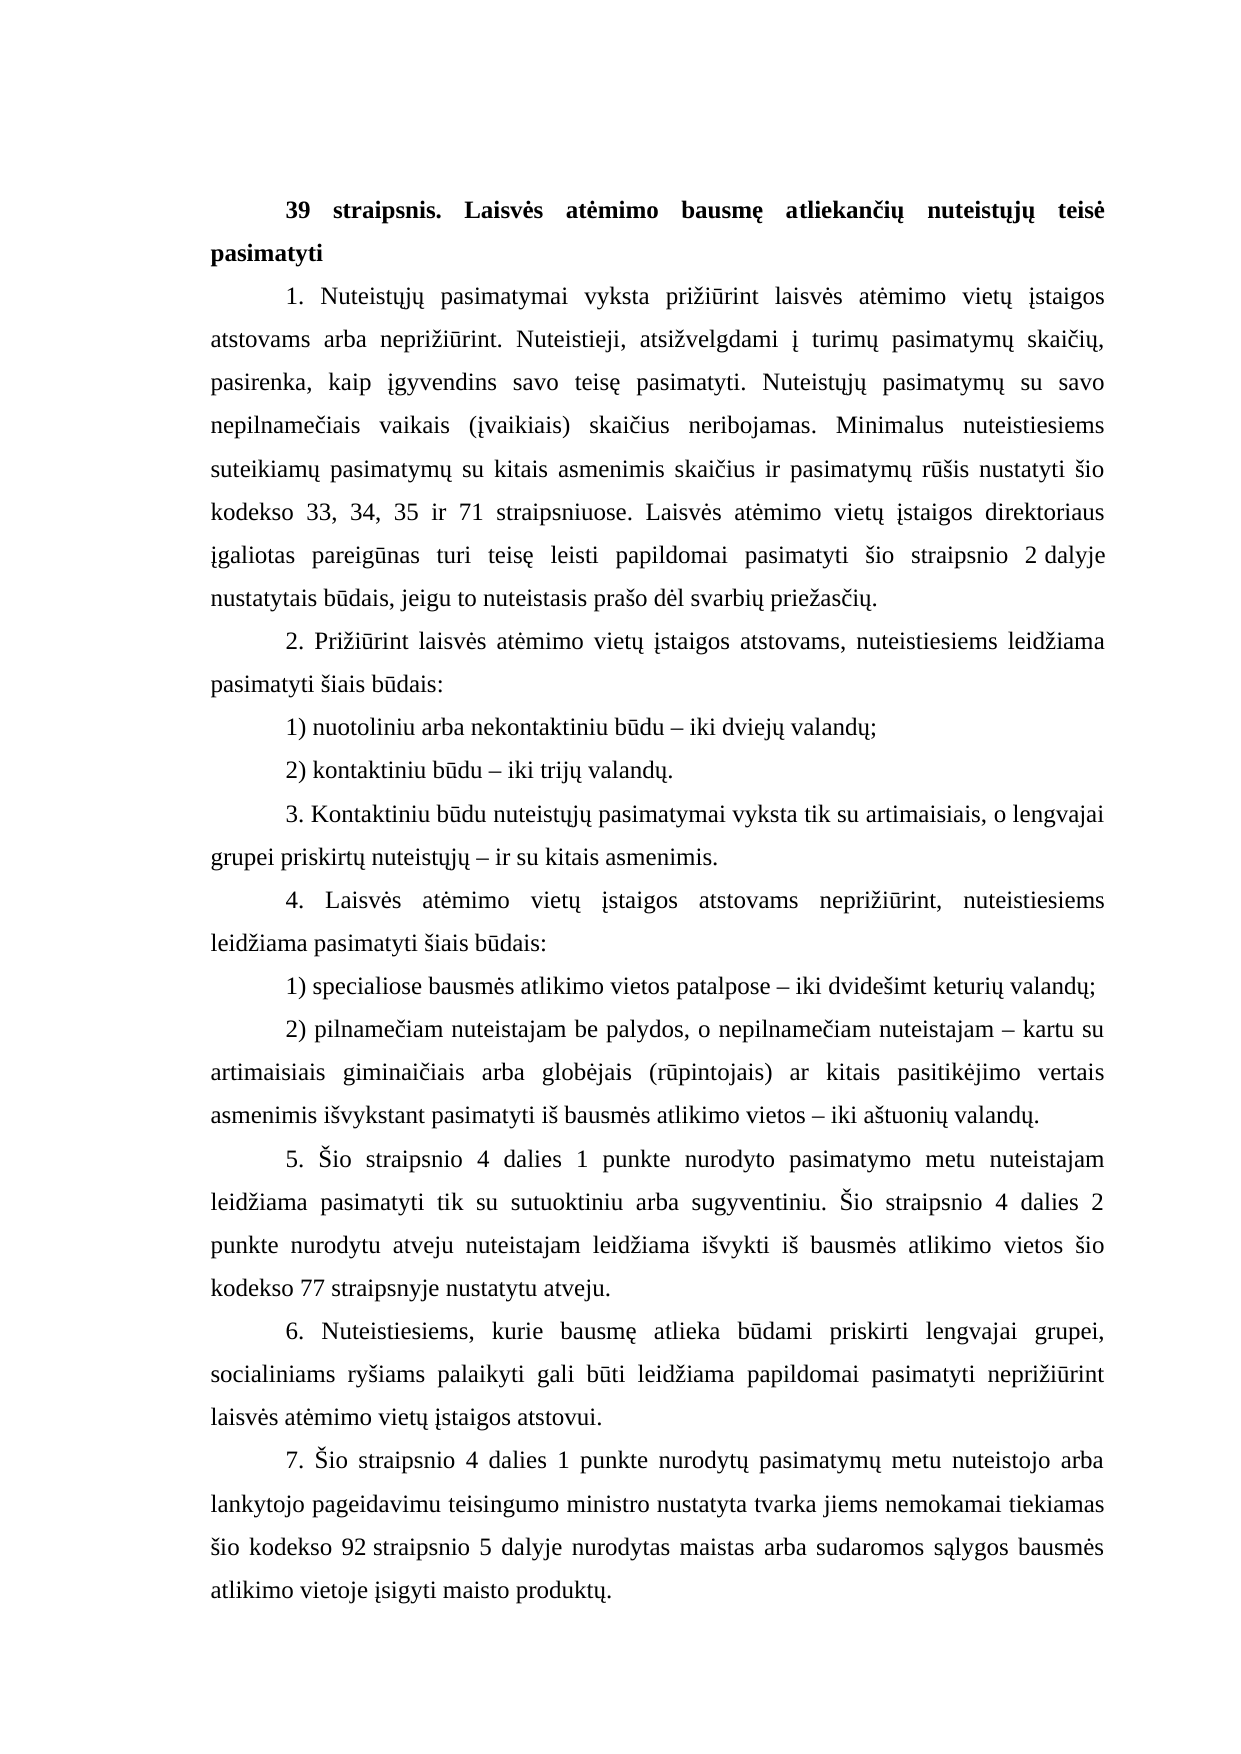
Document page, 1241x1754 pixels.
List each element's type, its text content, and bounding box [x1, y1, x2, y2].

text 1) nuotoliniu arba nekontaktiniu būdu – iki dviejų valandų; [210, 712, 1105, 741]
text 1. Nuteistųjų pasimatymai vyksta prižiūrint laisvės atėmimo vietų įstaigos atstovams arba neprižiūrint. Nuteistieji, atsižvelgdami į turimų pasimatymų skaičių, pasirenka, kaip įgyvendins savo teisę pasimatyti. Nuteistųjų pasimatymų su savo nepilnamečiais vaikais (įvaikiais) skaičius neribojamas. Minimalus nuteistiesiems suteikiamų pasimatymų su kitais asmenimis skaičius ir pasimatymų rūšis nustatyti šio kodekso 33, 34, 35 ir 71 straipsniuose. Laisvės atėmimo vietų įstaigos direktoriaus įgaliotas pareigūnas turi teisę leisti papildomai pasimatyti šio straipsnio 2 dalyje nustatytais būdais, jeigu to nuteistasis prašo dėl svarbių priežasčių. [210, 281, 1105, 612]
text 39 straipsnis. Laisvės atėmimo bausmę atliekančių nuteistųjų teisė pasimatyti [210, 195, 1105, 267]
text 6. Nuteistiesiems, kurie bausmę atlieka būdami priskirti lengvajai grupei, socialiniams ryšiams palaikyti gali būti leidžiama papildomai pasimatyti neprižiūrint laisvės atėmimo vietų įstaigos atstovui. [210, 1316, 1105, 1431]
text 1) specialiose bausmės atlikimo vietos patalpose – iki dvidešimt keturių valandų; [210, 971, 1105, 1000]
text 2) kontaktiniu būdu – iki trijų valandų. [210, 756, 1105, 784]
text 4. Laisvės atėmimo vietų įstaigos atstovams neprižiūrint, nuteistiesiems leidžiama pasimatyti šiais būdais: [210, 885, 1105, 957]
text 3. Kontaktiniu būdu nuteistųjų pasimatymai vyksta tik su artimaisiais, o lengvajai grupei priskirtų nuteistųjų – ir su kitais asmenimis. [210, 799, 1105, 871]
text 2. Prižiūrint laisvės atėmimo vietų įstaigos atstovams, nuteistiesiems leidžiama pasimatyti šiais būdais: [210, 626, 1105, 698]
text 7. Šio straipsnio 4 dalies 1 punkte nurodytų pasimatymų metu nuteistojo arba lankytojo pageidavimu teisingumo ministro nustatyta tvarka jiems nemokamai tiekiamas šio kodekso 92 straipsnio 5 dalyje nurodytas maistas arba sudaromos sąlygos bausmės atlikimo vietoje įsigyti maisto produktų. [210, 1446, 1105, 1604]
text 2) pilnamečiam nuteistajam be palydos, o nepilnamečiam nuteistajam – kartu su artimaisiais giminaičiais arba globėjais (rūpintojais) ar kitais pasitikėjimo vertais asmenimis išvykstant pasimatyti iš bausmės atlikimo vietos – iki aštuonių valandų. [210, 1014, 1105, 1129]
text 5. Šio straipsnio 4 dalies 1 punkte nurodyto pasimatymo metu nuteistajam leidžiama pasimatyti tik su sutuoktiniu arba sugyventiniu. Šio straipsnio 4 dalies 2 punkte nurodytu atveju nuteistajam leidžiama išvykti iš bausmės atlikimo vietos šio kodekso 77 straipsnyje nustatytu atveju. [210, 1144, 1105, 1302]
